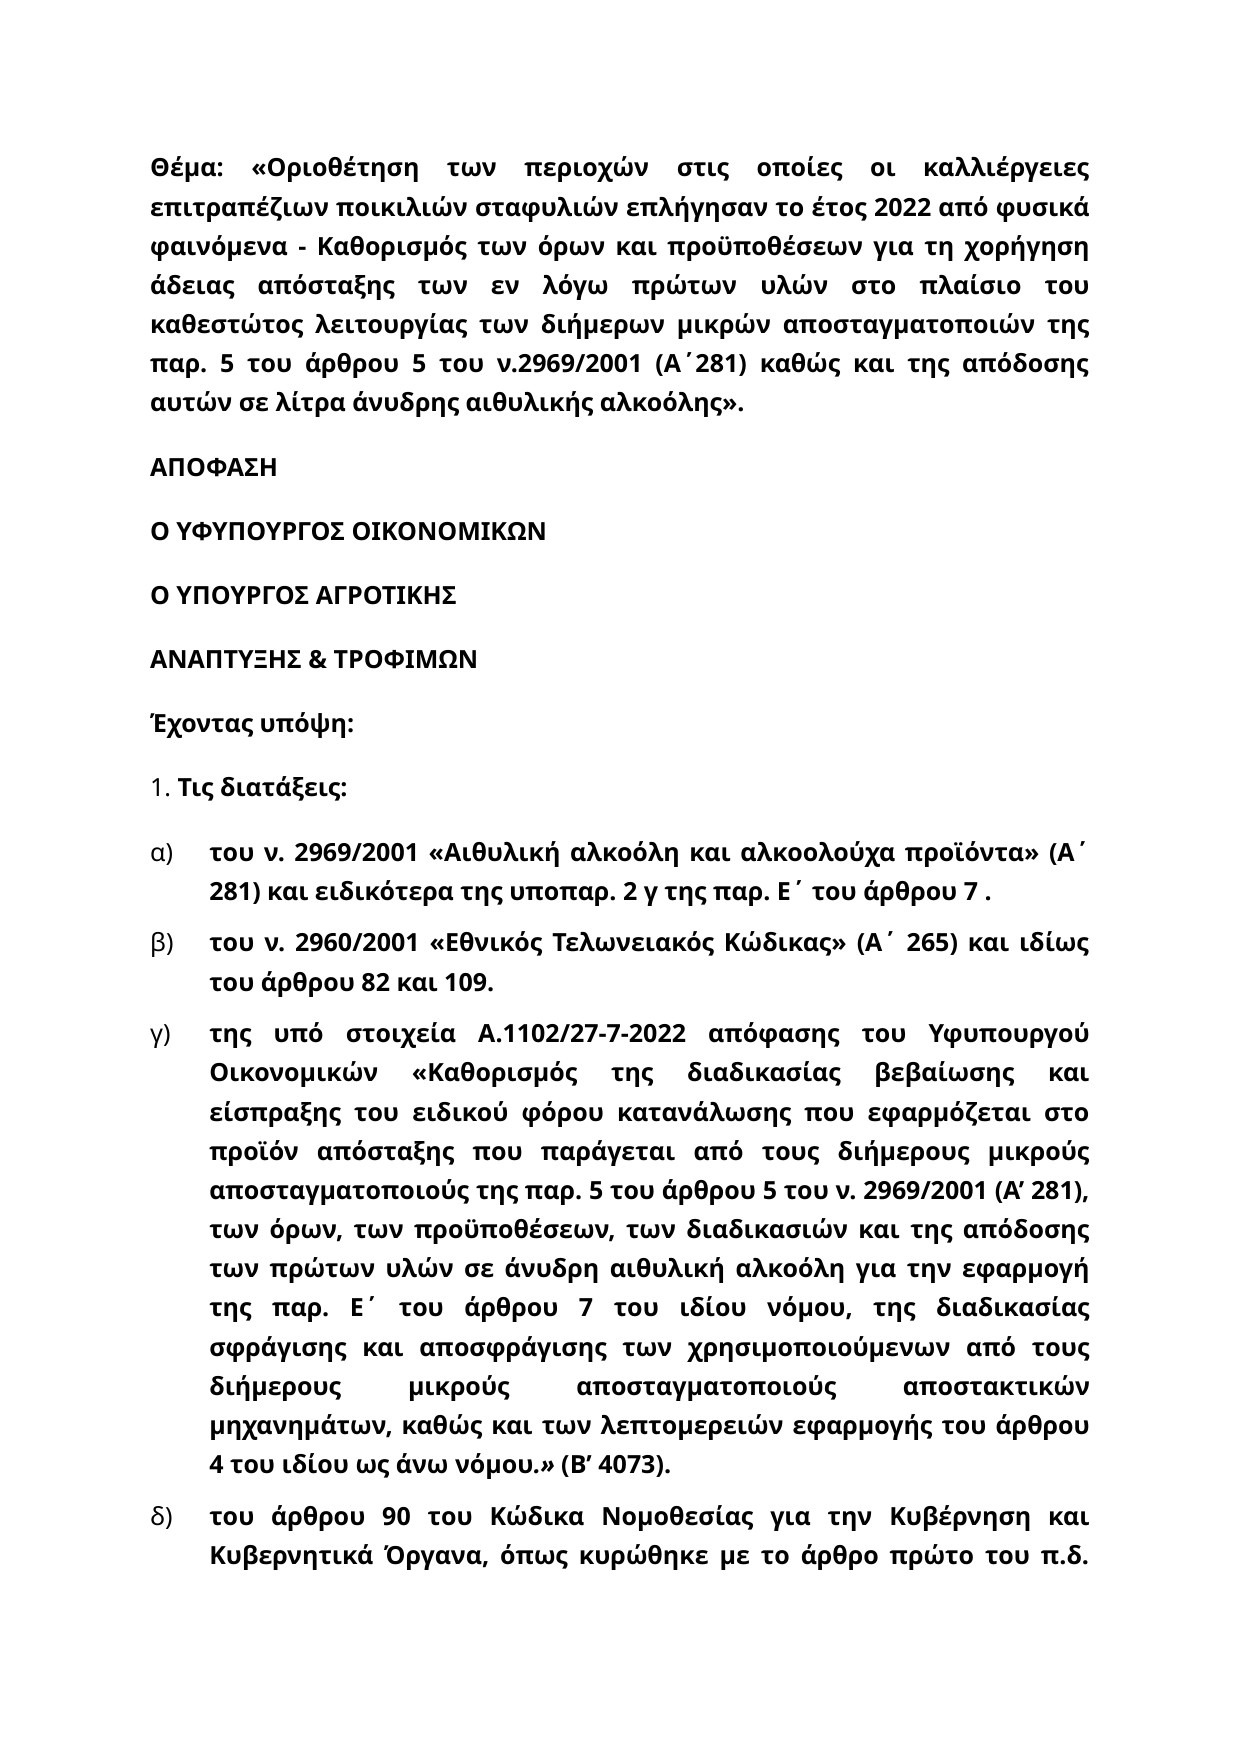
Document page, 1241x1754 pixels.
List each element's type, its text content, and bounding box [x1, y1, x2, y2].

list β) του ν. 2960/2001 «Εθνικός Τελωνειακός Κώδικας» (Α΄ 265) και ιδίως του άρθρου 82 και 109. [150, 925, 1090, 998]
list δ) του άρθρου 90 του Κώδικα Νομοθεσίας για την Κυβέρνηση και Κυβερνητικά Όργανα, όπως κυρώθηκε με το άρθρο πρώτο του π.δ. [150, 1498, 1090, 1572]
text ΑΝΑΠΤΥΞΗΣ & ΤΡΟΦΙΜΩΝ [150, 642, 1090, 676]
text Ο ΥΠΟΥΡΓΟΣ ΑΓΡΟΤΙΚΗΣ [150, 577, 1090, 612]
text 1. Τις διατάξεις: [150, 770, 1090, 804]
list α) του ν. 2969/2001 «Αιθυλική αλκοόλη και αλκοολούχα προϊόντα» (Α΄ 281) και ειδικότερα της υποπαρ. 2 γ της παρ. Ε΄ του άρθρου 7 . [150, 834, 1090, 907]
text Έχοντας υπόψη: [150, 706, 1090, 740]
text ΑΠΟΦΑΣΗ [150, 449, 1090, 483]
list γ) της υπό στοιχεία Α.1102/27-7-2022 απόφασης του Υφυπουργού Οικονομικών «Καθορισμός της διαδικασίας βεβαίωσης και είσπραξης του ειδικού φόρου κατανάλωσης που εφαρμόζεται στο προϊόν απόσταξης που παράγεται από τους διήμερους μικρούς αποσταγματοποιούς της παρ. 5 του άρθρου 5 του ν. 2969/2001 (Α’ 281), των όρων, των προϋποθέσεων, των διαδικασιών και της απόδοσης των πρώτων υλών σε άνυδρη αιθυλική αλκοόλη για την εφαρμογή της παρ. Ε΄ του άρθρου 7 του ιδίου νόμου, της διαδικασίας σφράγισης και αποσφράγισης των χρησιμοποιούμενων από τους διήμερους μικρούς αποσταγματοποιούς αποστακτικών μηχανημάτων, καθώς και των λεπτομερειών εφαρμογής του άρθρου 4 του ιδίου ως άνω νόμου.» (Β’ 4073). [150, 1016, 1090, 1481]
text Ο ΥΦΥΠΟΥΡΓΟΣ ΟΙΚΟΝΟΜΙΚΩΝ [150, 513, 1090, 547]
text Θέμα: «Οριοθέτηση των περιοχών στις οποίες οι καλλιέργειες επιτραπέζιων ποικιλιών σταφυλιών επλήγησαν το έτος 2022 από φυσικά φαινόμενα - Καθορισμός των όρων και προϋποθέσεων για τη χορήγηση άδειας απόσταξης των εν λόγω πρώτων υλών στο πλαίσιο του καθεστώτος λειτουργίας των διήμερων μικρών αποσταγματοποιών της παρ. 5 του άρθρου 5 του ν.2969/2001 (Α΄281) καθώς και της απόδοσης αυτών σε λίτρα άνυδρης αιθυλικής αλκοόλης». [150, 150, 1090, 419]
